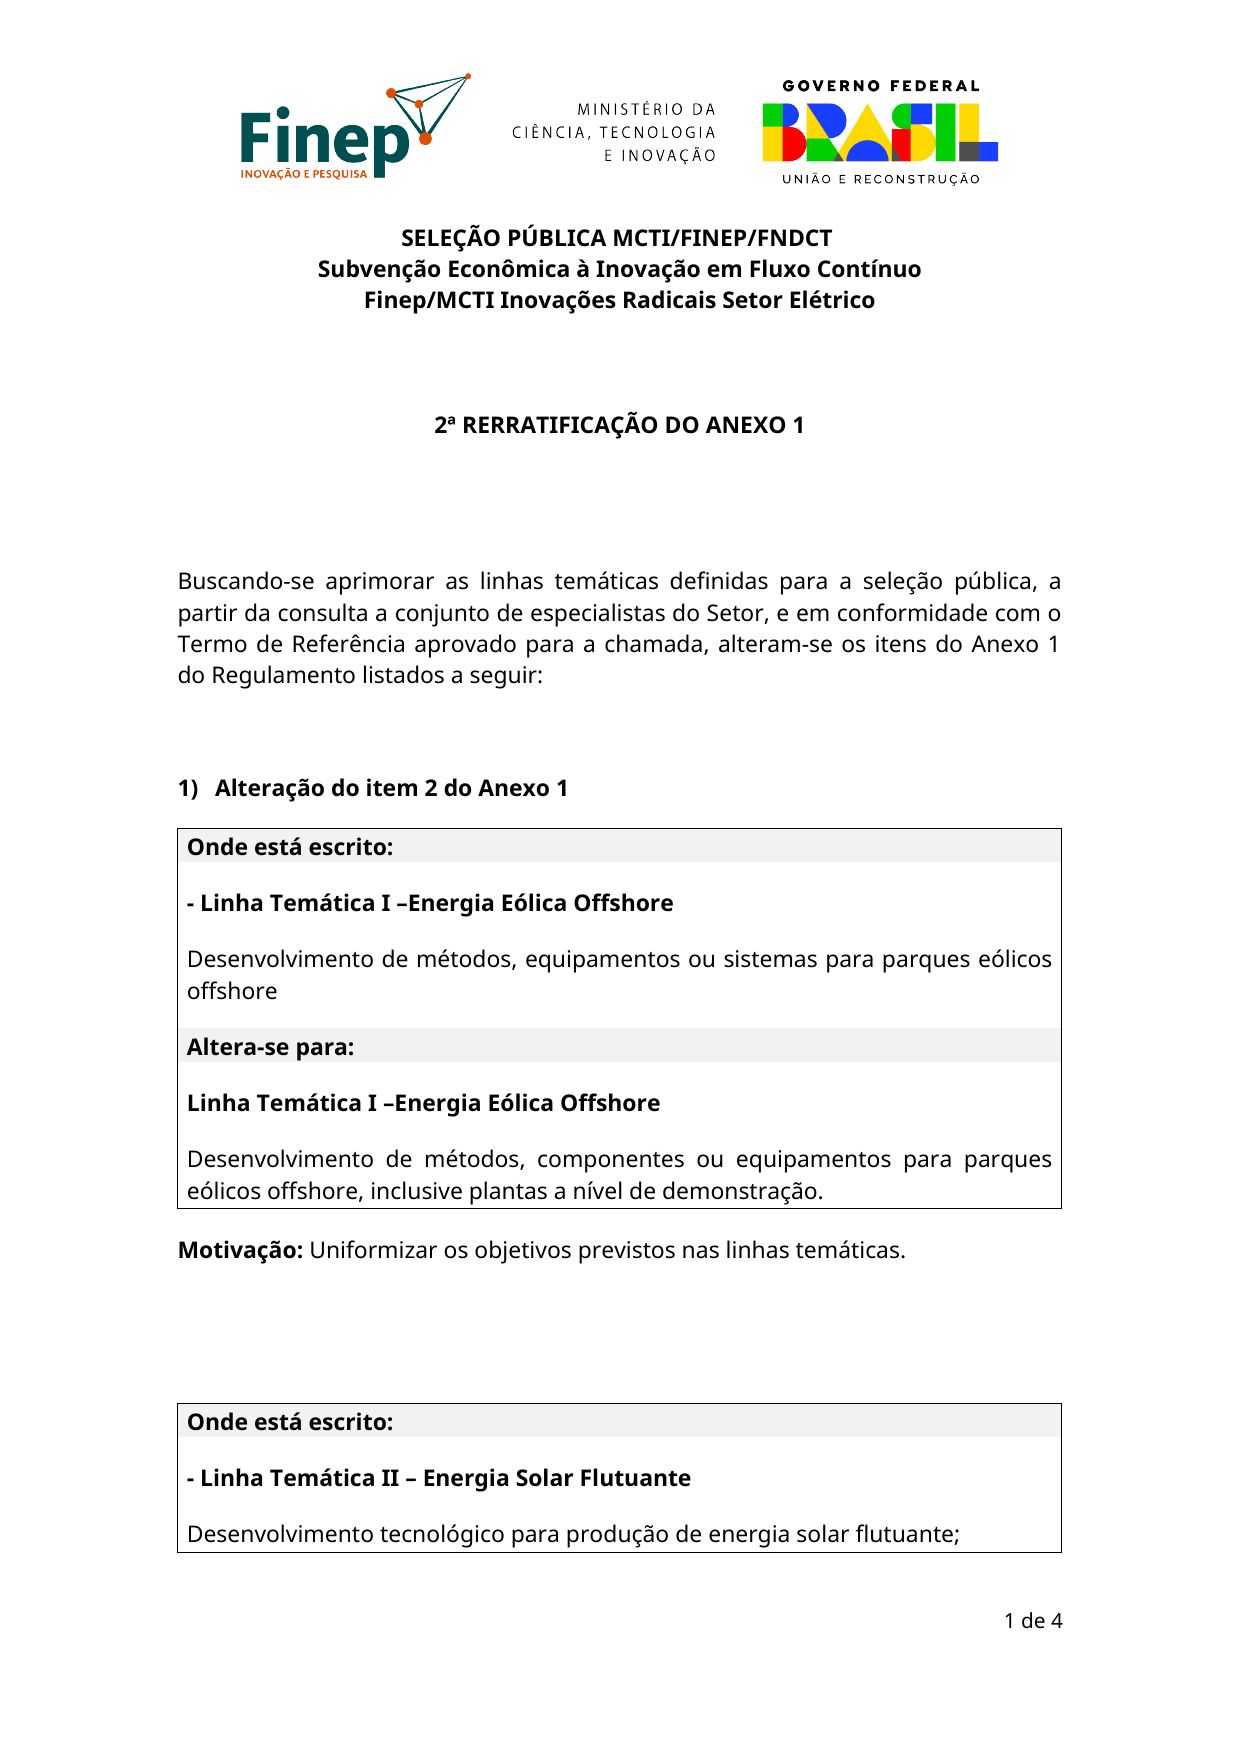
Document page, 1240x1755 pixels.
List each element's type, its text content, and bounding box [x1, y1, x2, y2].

text Finep/MCTI Inovações Radicais Setor Elétrico [177, 284, 1062, 315]
text Altera-se para: [178, 1028, 1061, 1062]
text Onde está escrito: [178, 1404, 1061, 1437]
text - Linha Temática II – Energia Solar Flutuante [178, 1459, 1061, 1493]
text Desenvolvimento tecnológico para produção de energia solar flutuante; [178, 1515, 1061, 1552]
text Buscando-se aprimorar as linhas temáticas definidas para a seleção pública, a partir da consulta a conjunto de especialistas do Setor, e em conformidade com o Termo de Referência aprovado para a chamada, alteram-se os itens do Anexo 1 do Regulamento listados a seguir: [177, 565, 1062, 690]
text Onde está escrito: [178, 829, 1061, 862]
text - Linha Temática I –Energia Eólica Offshore [178, 884, 1061, 918]
text Motivação: Uniformizar os objetivos previstos nas linhas temáticas. [177, 1234, 1062, 1265]
list Alteração do item 2 do Anexo 1 [177, 772, 1062, 803]
text Subvenção Econômica à Inovação em Fluxo Contínuo [177, 253, 1062, 284]
text Desenvolvimento de métodos, componentes ou equipamentos para parques eólicos offshore, inclusive plantas a nível de demonstração. [178, 1140, 1061, 1208]
text Desenvolvimento de métodos, equipamentos ou sistemas para parques eólicos offshore [178, 940, 1061, 1006]
text 2ª RERRATIFICAÇÃO DO ANEXO 1 [177, 409, 1062, 440]
text Linha Temática I –Energia Eólica Offshore [178, 1084, 1061, 1118]
text SELEÇÃO PÚBLICA MCTI/FINEP/FNDCT [177, 222, 1062, 253]
